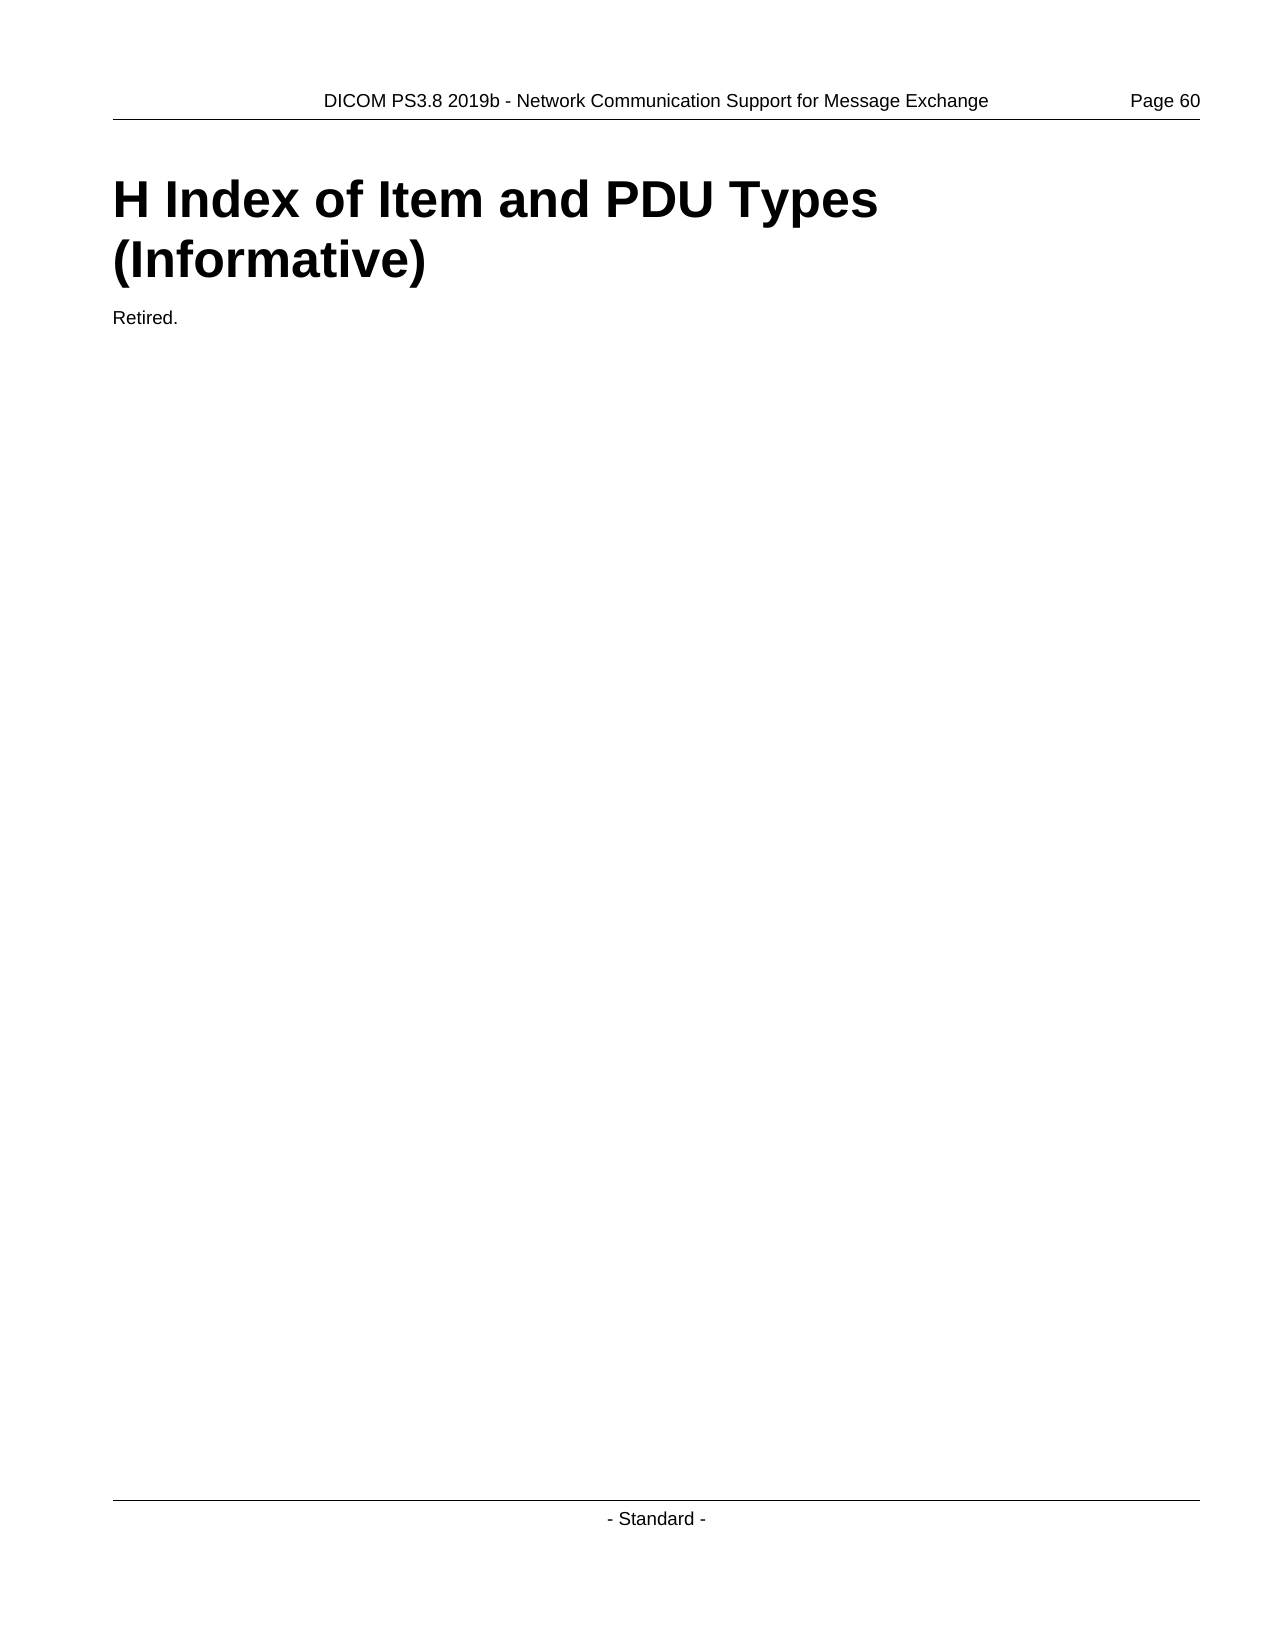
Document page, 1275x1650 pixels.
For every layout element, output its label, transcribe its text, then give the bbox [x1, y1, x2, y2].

text Retired. [112, 307, 1200, 328]
text H Index of Item and PDU Types (Informative) [112, 169, 1200, 288]
